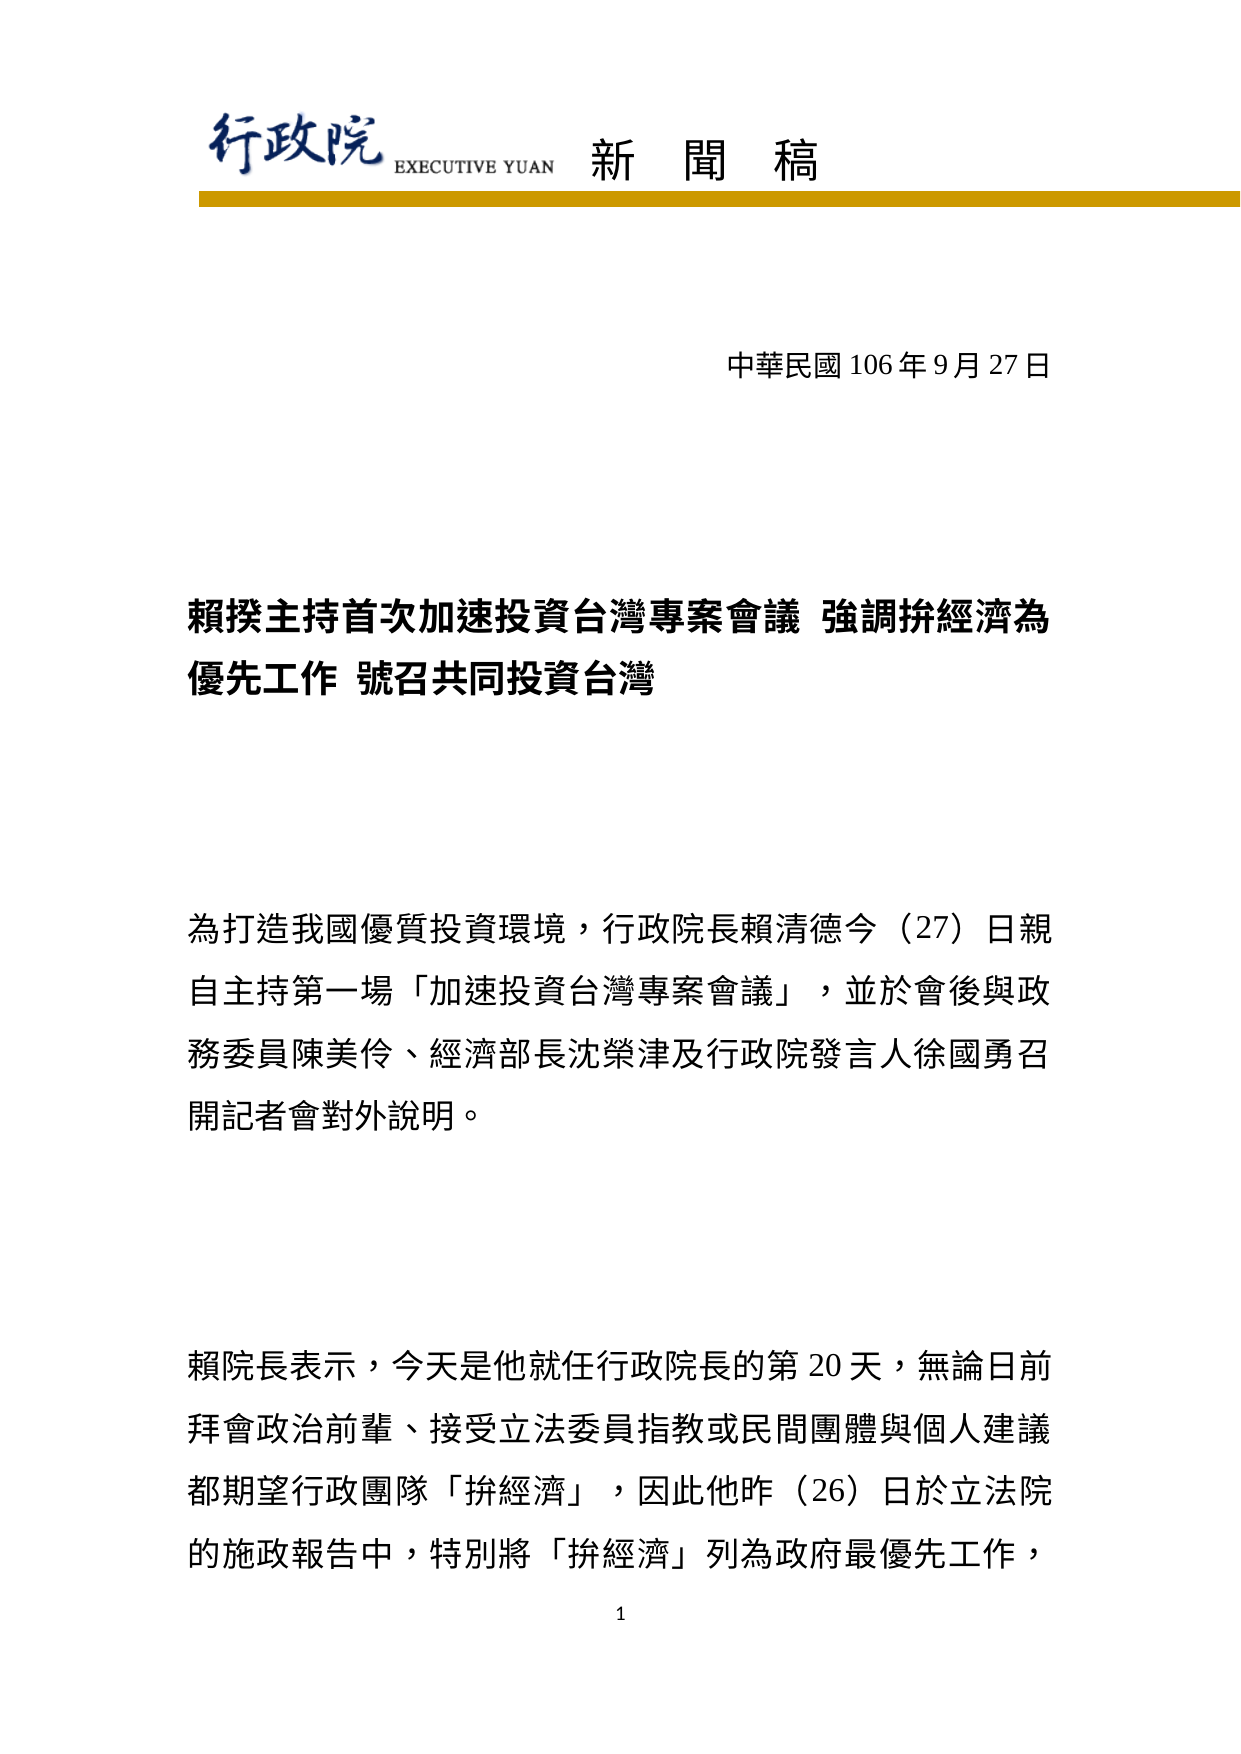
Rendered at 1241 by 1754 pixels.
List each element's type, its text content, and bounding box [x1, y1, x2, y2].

text 賴院長表示，今天是他就任行政院長的第20天，無論日前拜會政治前輩、接受立法委員指教或民間團體與個人建議，都期望行政團隊「拚經濟」，因此他昨（26）日於立法院的施政報告中，特別將「拚經濟」列為政府最優先工作，並提出六點具體措施。 [187, 1322, 1053, 1572]
text 賴揆主持首次加速投資台灣專案會議 強調拚經濟為優先工作 號召共同投資台灣 [187, 572, 1053, 697]
text 中華民國106年9月27日 [187, 322, 1053, 385]
text 為打造我國優質投資環境，行政院長賴清德今（27）日親自主持第一場「加速投資台灣專案會議」，並於會後與政務委員陳美伶、經濟部長沈榮津及行政院發言人徐國勇召開記者會對外說明。 [187, 885, 1053, 1135]
